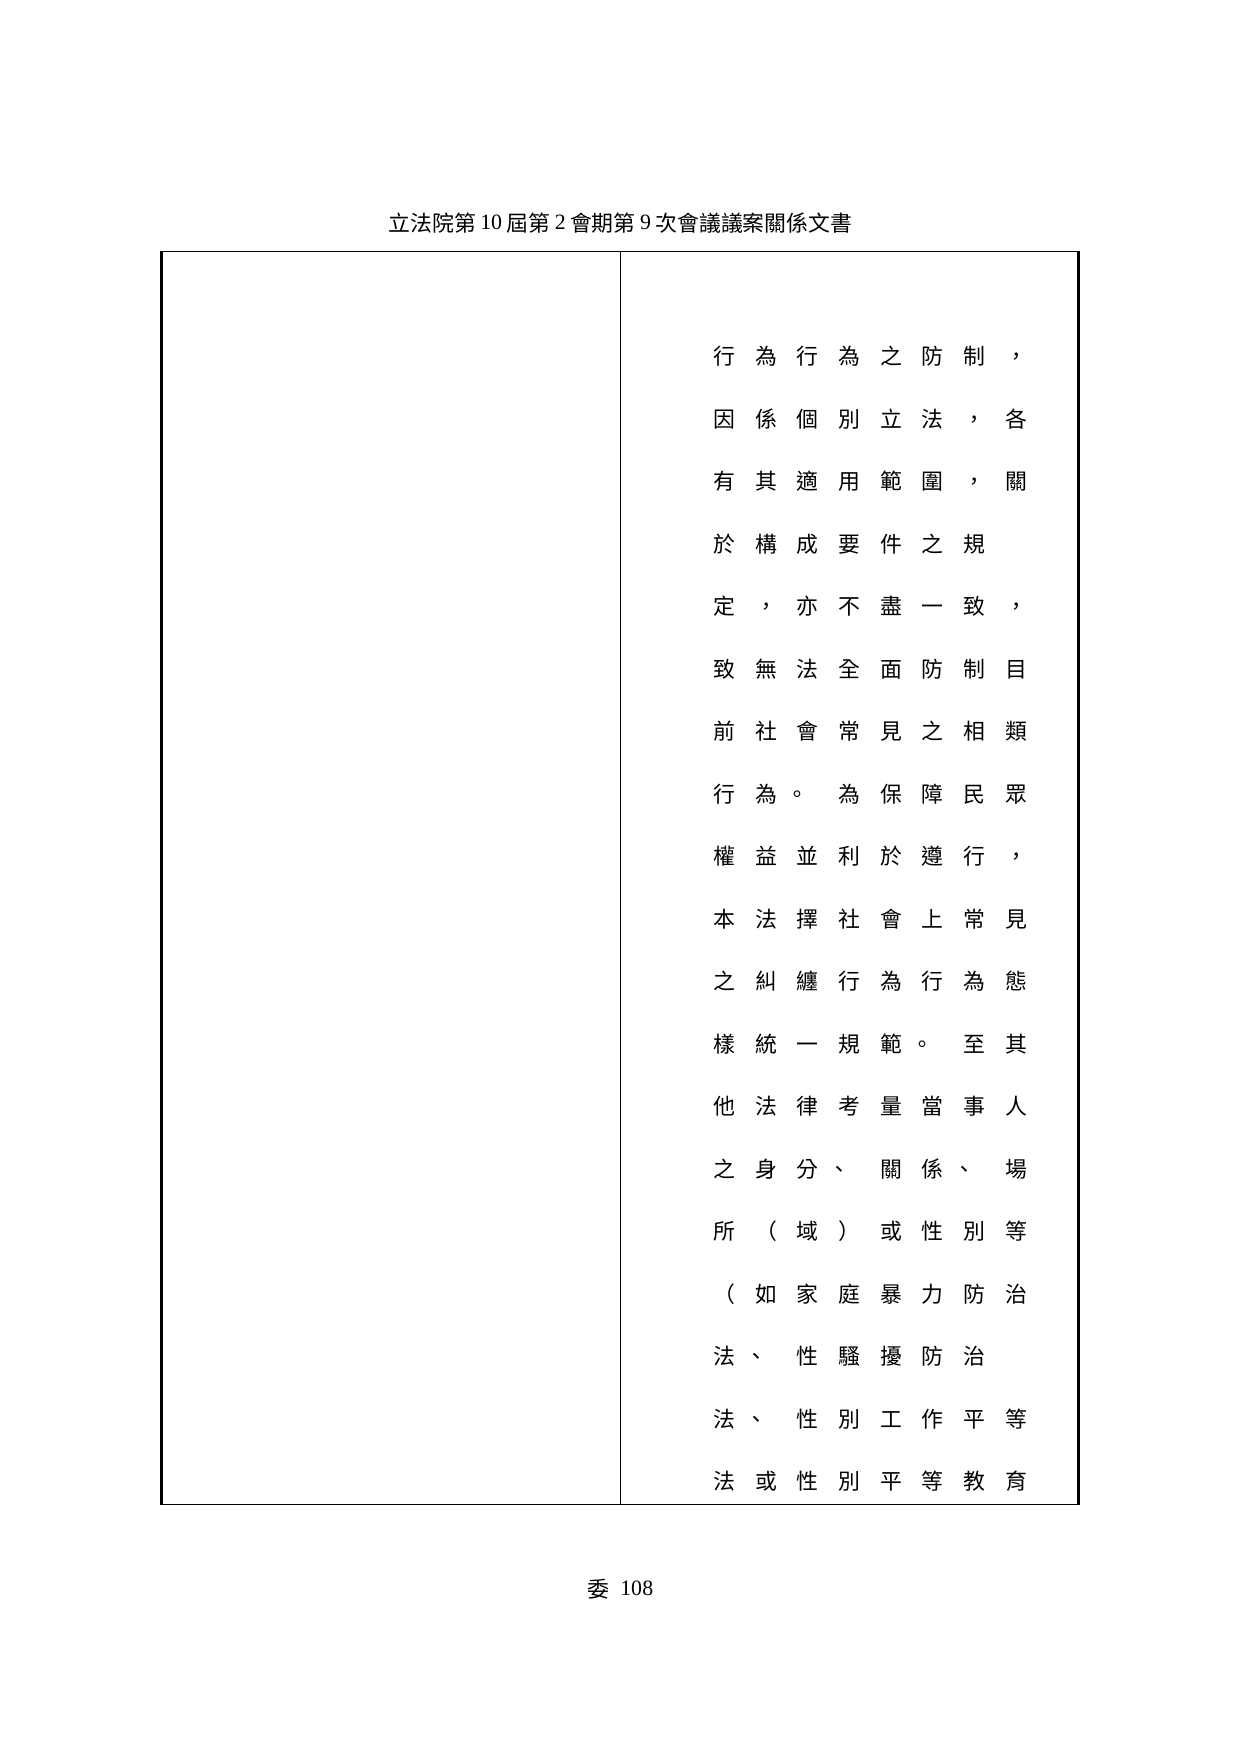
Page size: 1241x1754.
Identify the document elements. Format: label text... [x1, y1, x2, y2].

table_cell 行為行為之防制，因係個別立法，各有其適用範圍，關於構成要件之規定，亦不盡一致，致無法全面防制目前社會常見之相類行為。為保障民眾權益並利於遵行，本法擇社會上常見之糾纏行為行為態樣統一規範。至其他法律考量當事人之身分、關係、場所（域）或性別等（如家庭暴力防治法、性騷擾防治法、性別工作平等法或性別平等教育 [621, 252, 1077, 1504]
table_cell [163, 252, 620, 1504]
